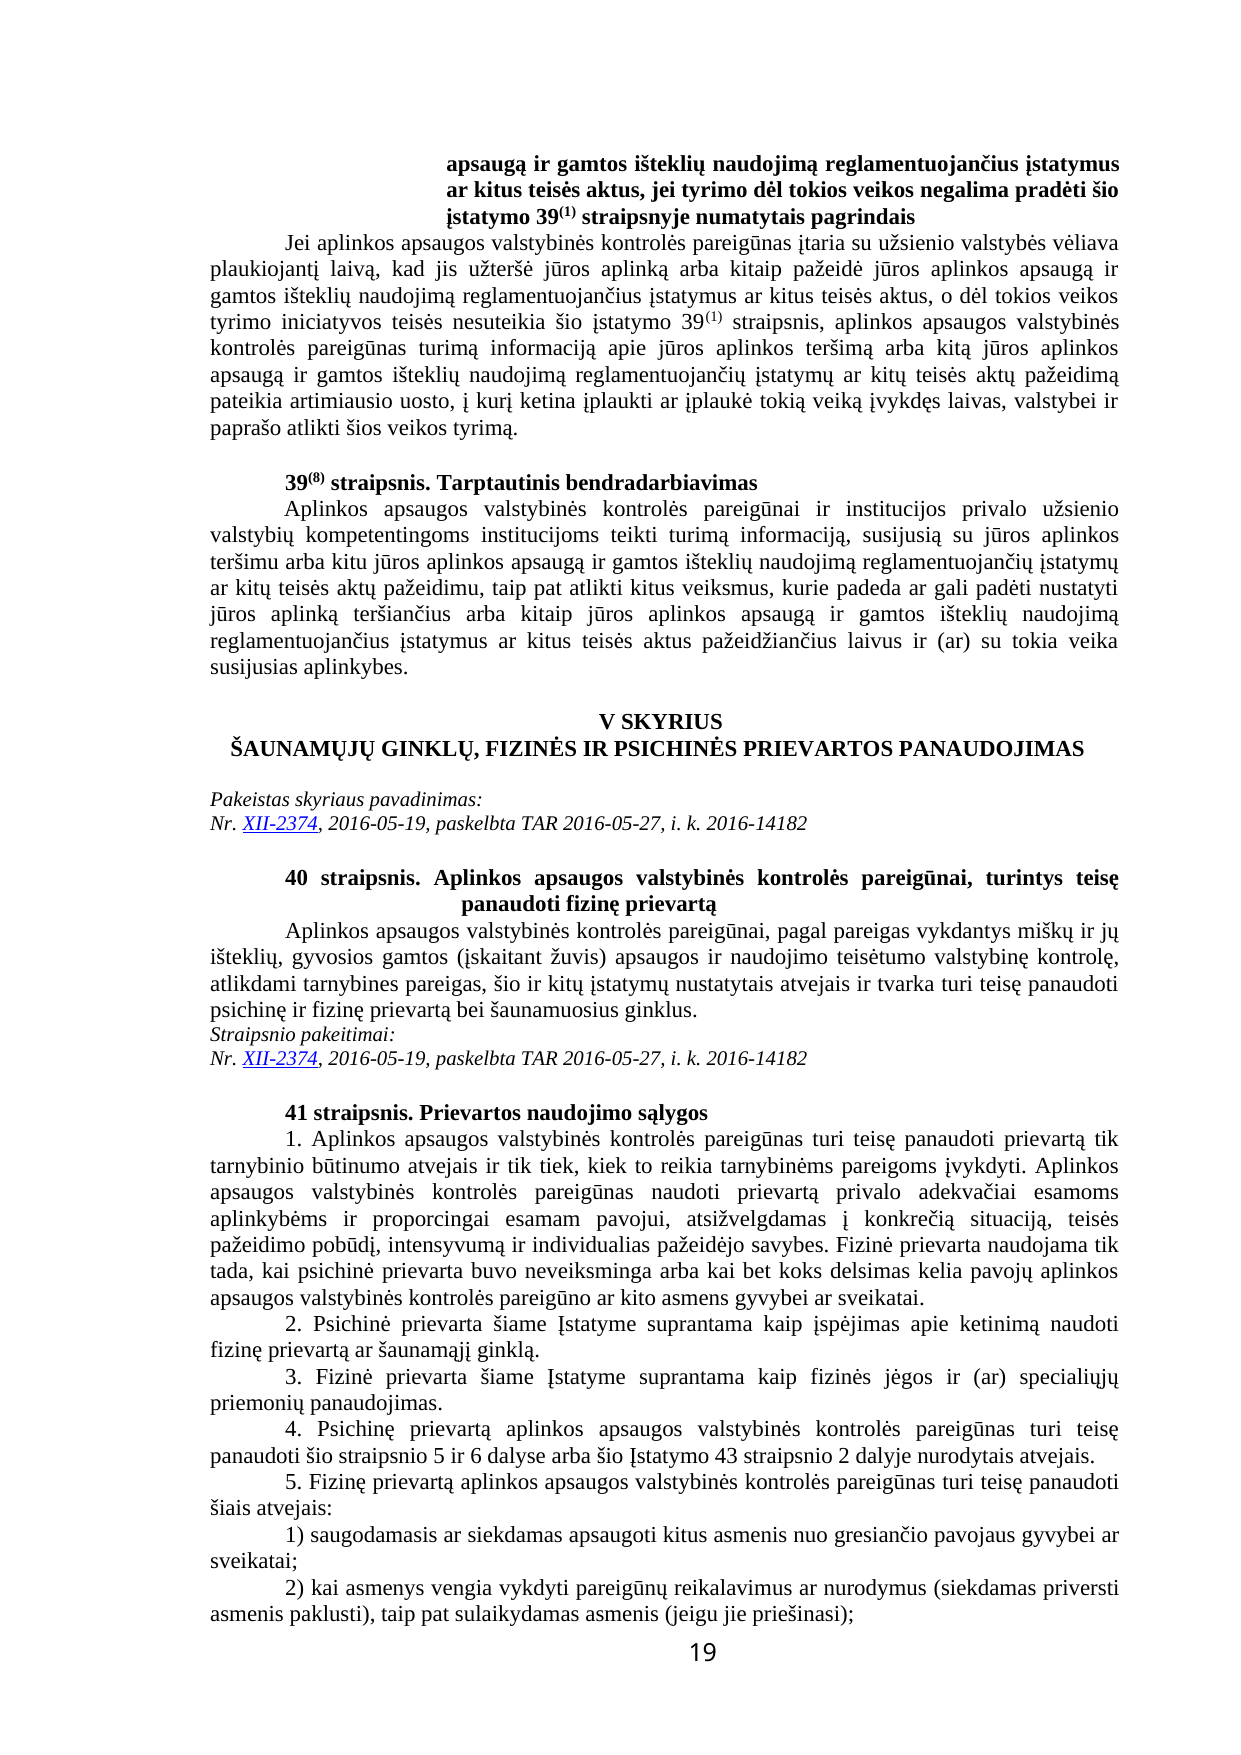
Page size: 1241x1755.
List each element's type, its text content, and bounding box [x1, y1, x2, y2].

text 5. Fizinę prievartą aplinkos apsaugos valstybinės kontrolės pareigūnas turi teisę panaudoti šiais atvejais: [210, 1468, 1120, 1521]
text Pakeistas skyriaus pavadinimas: [210, 787, 1120, 811]
text Jei aplinkos apsaugos valstybinės kontrolės pareigūnas įtaria su užsienio valstybės vėliava plaukiojantį laivą, kad jis užteršė jūros aplinką arba kitaip pažeidė jūros aplinkos apsaugą ir gamtos išteklių naudojimą reglamentuojančius įstatymus ar kitus teisės aktus, o dėl tokios veikos tyrimo iniciatyvos teisės nesuteikia šio įstatymo 39(1) straipsnis, aplinkos apsaugos valstybinės kontrolės pareigūnas turimą informaciją apie jūros aplinkos teršimą arba kitą jūros aplinkos apsaugą ir gamtos išteklių naudojimą reglamentuojančių įstatymų ar kitų teisės aktų pažeidimą pateikia artimiausio uosto, į kurį ketina įplaukti ar įplaukė tokią veiką įvykdęs laivas, valstybei ir paprašo atlikti šios veikos tyrimą. [210, 229, 1120, 440]
text Aplinkos apsaugos valstybinės kontrolės pareigūnai ir institucijos privalo užsienio valstybių kompetentingoms institucijoms teikti turimą informaciją, susijusią su jūros aplinkos teršimu arba kitu jūros aplinkos apsaugą ir gamtos išteklių naudojimą reglamentuojančių įstatymų ar kitų teisės aktų pažeidimu, taip pat atlikti kitus veiksmus, kurie padeda ar gali padėti nustatyti jūros aplinką teršiančius arba kitaip jūros aplinkos apsaugą ir gamtos išteklių naudojimą reglamentuojančius įstatymus ar kitus teisės aktus pažeidžiančius laivus ir (ar) su tokia veika susijusias aplinkybes. [210, 495, 1120, 679]
text Nr. XII-2374, 2016-05-19, paskelbta TAR 2016-05-27, i. k. 2016-14182 [210, 811, 1120, 835]
text 39(8) straipsnis. Tarptautinis bendradarbiavimas [210, 469, 1120, 495]
text Straipsnio pakeitimai: [210, 1022, 1120, 1046]
text apsaugą ir gamtos išteklių naudojimą reglamentuojančius įstatymus ar kitus teisės aktus, jei tyrimo dėl tokios veikos negalima pradėti šio įstatymo 39(1) straipsnyje numatytais pagrindais [284, 150, 1120, 229]
text V SKYRIUS [201, 708, 1120, 734]
text ŠAUNAMŲJŲ GINKLŲ, FIZINĖS IR PSICHINĖS PRIEVARTOS PANAUDOJIMAS [201, 734, 1120, 761]
text 2) kai asmenys vengia vykdyti pareigūnų reikalavimus ar nurodymus (siekdamas priversti asmenis paklusti), taip pat sulaikydamas asmenis (jeigu jie priešinasi); [210, 1573, 1120, 1626]
text 1. Aplinkos apsaugos valstybinės kontrolės pareigūnas turi teisę panaudoti prievartą tik tarnybinio būtinumo atvejais ir tik tiek, kiek to reikia tarnybinėms pareigoms įvykdyti. Aplinkos apsaugos valstybinės kontrolės pareigūnas naudoti prievartą privalo adekvačiai esamoms aplinkybėms ir proporcingai esamam pavojui, atsižvelgdamas į konkrečią situaciją, teisės pažeidimo pobūdį, intensyvumą ir individualias pažeidėjo savybes. Fizinė prievarta naudojama tik tada, kai psichinė prievarta buvo neveiksminga arba kai bet koks delsimas kelia pavojų aplinkos apsaugos valstybinės kontrolės pareigūno ar kito asmens gyvybei ar sveikatai. [210, 1126, 1120, 1310]
text Nr. XII-2374, 2016-05-19, paskelbta TAR 2016-05-27, i. k. 2016-14182 [210, 1046, 1120, 1070]
text 2. Psichinė prievarta šiame Įstatyme suprantama kaip įspėjimas apie ketinimą naudoti fizinę prievartą ar šaunamąjį ginklą. [210, 1310, 1120, 1363]
text 40 straipsnis. Aplinkos apsaugos valstybinės kontrolės pareigūnai, turintys teisę panaudoti fizinę prievartą [285, 864, 1120, 917]
text 1) saugodamasis ar siekdamas apsaugoti kitus asmenis nuo gresiančio pavojaus gyvybei ar sveikatai; [210, 1521, 1120, 1573]
text 41 straipsnis. Prievartos naudojimo sąlygos [210, 1099, 1120, 1126]
text Aplinkos apsaugos valstybinės kontrolės pareigūnai, pagal pareigas vykdantys miškų ir jų išteklių, gyvosios gamtos (įskaitant žuvis) apsaugos ir naudojimo teisėtumo valstybinę kontrolę, atlikdami tarnybines pareigas, šio ir kitų įstatymų nustatytais atvejais ir tvarka turi teisę panaudoti psichinę ir fizinę prievartą bei šaunamuosius ginklus. [210, 917, 1120, 1022]
text 4. Psichinę prievartą aplinkos apsaugos valstybinės kontrolės pareigūnas turi teisę panaudoti šio straipsnio 5 ir 6 dalyse arba šio Įstatymo 43 straipsnio 2 dalyje nurodytais atvejais. [210, 1415, 1120, 1468]
text 3. Fizinė prievarta šiame Įstatyme suprantama kaip fizinės jėgos ir (ar) specialiųjų priemonių panaudojimas. [210, 1363, 1120, 1415]
